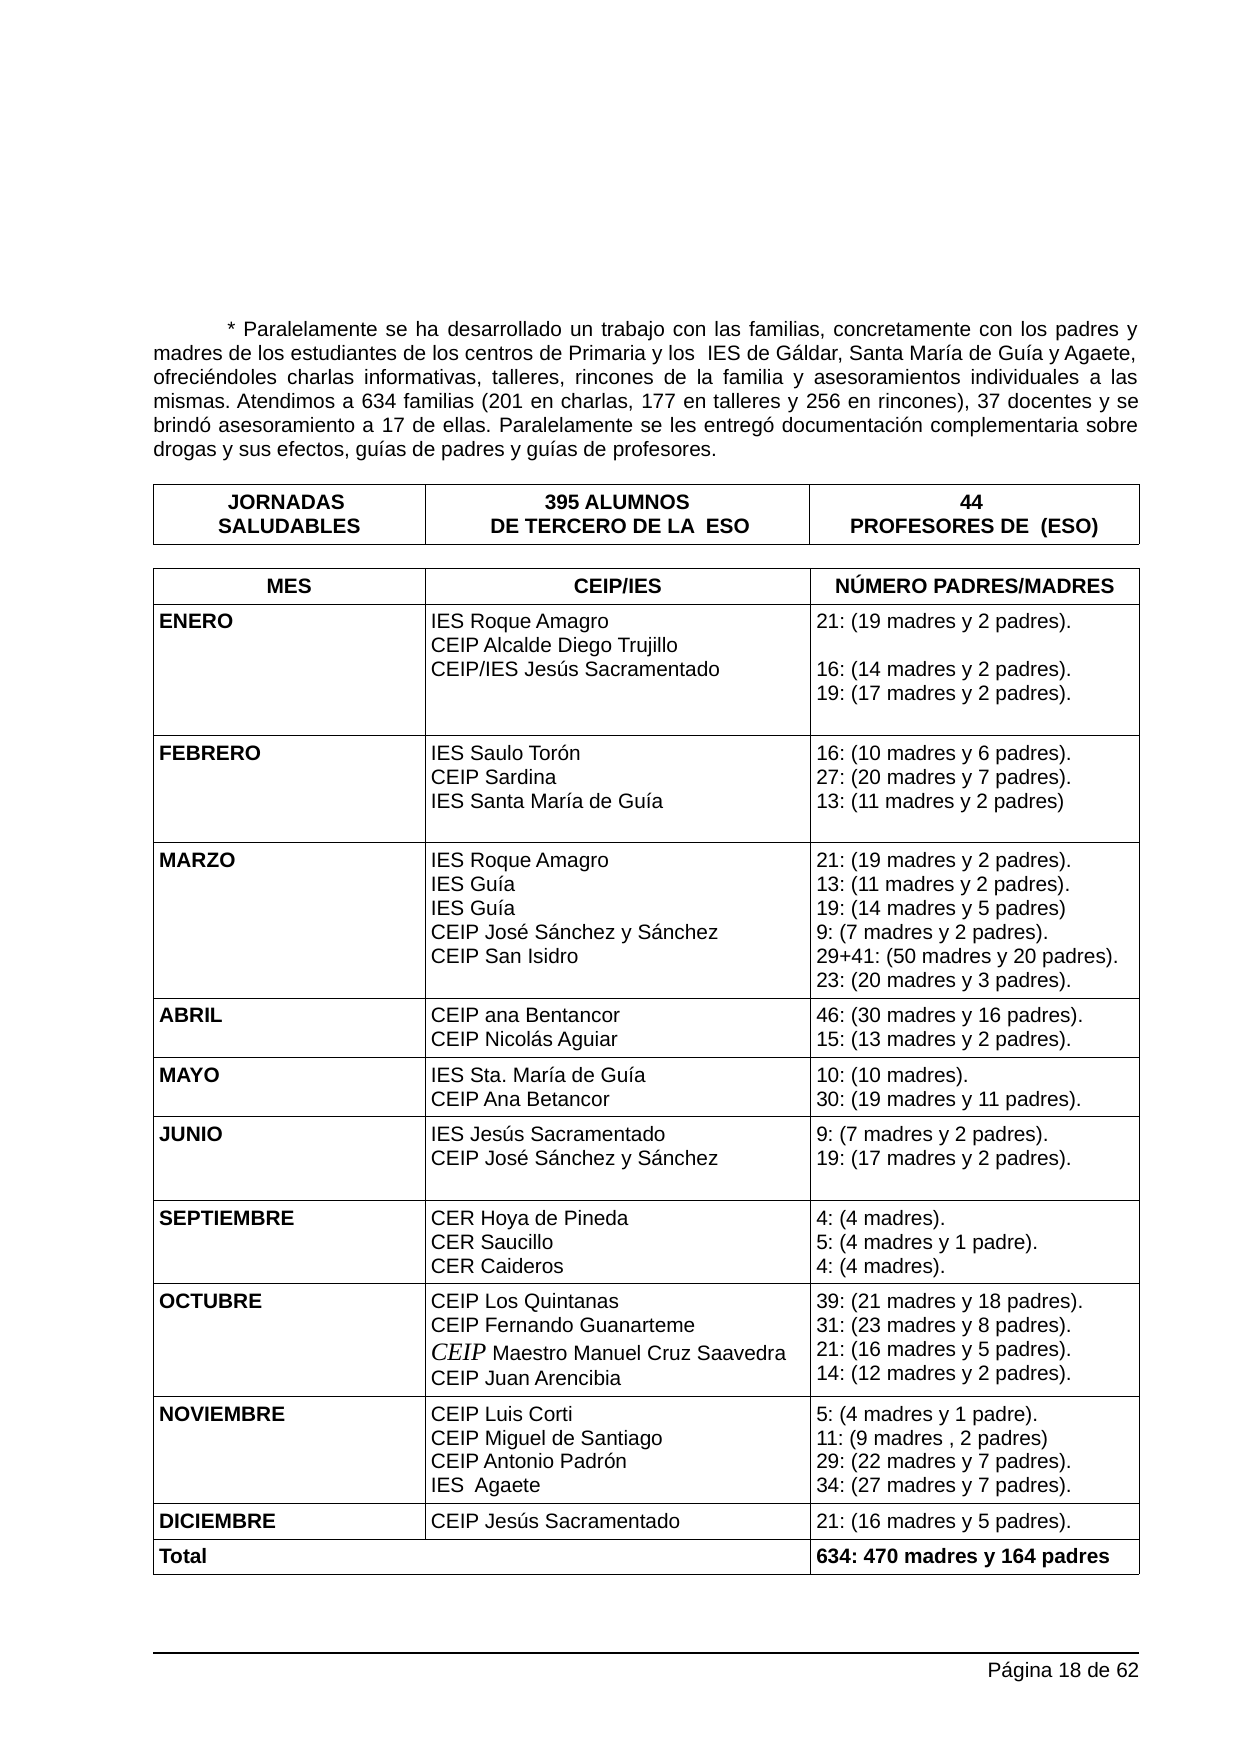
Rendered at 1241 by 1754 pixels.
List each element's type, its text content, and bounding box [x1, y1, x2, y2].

table_cell CEIP Jesús Sacramentado [426, 1504, 810, 1538]
table_cell 21: (19 madres y 2 padres). 16: (14 madres y 2 padres). 19: (17 madres y 2 padres). [811, 605, 1139, 735]
table_cell ENERO [154, 605, 425, 735]
table_cell FEBRERO [154, 736, 425, 842]
table_cell 21: (16 madres y 5 padres). [811, 1504, 1139, 1538]
table_header JORNADAS SALUDABLES [154, 485, 425, 544]
table_cell CEIP ana Bentancor CEIP Nicolás Aguiar [426, 999, 810, 1057]
table_cell NOVIEMBRE [154, 1397, 425, 1503]
table_cell 4: (4 madres). 5: (4 madres y 1 padre). 4: (4 madres). [811, 1201, 1139, 1283]
table_cell IES Saulo Torón CEIP Sardina IES Santa María de Guía [426, 736, 810, 842]
table_cell 46: (30 madres y 16 padres). 15: (13 madres y 2 padres). [811, 999, 1139, 1057]
table_cell CEIP Los Quintanas CEIP Fernando Guanarteme CEIP Maestro Manuel Cruz Saavedra CEIP Juan Arencibia [426, 1284, 810, 1396]
table_header NÚMERO PADRES/MADRES [811, 569, 1139, 603]
table_cell 21: (19 madres y 2 padres). 13: (11 madres y 2 padres). 19: (14 madres y 5 padres) 9: (7 madres y 2 padres). 29+41: (50 madres y 20 padres). 23: (20 madres y 3 padres). [811, 843, 1139, 997]
text * Paralelamente se ha desarrollado un trabajo con las familias, concretamente con los padres y madres de los estudiantes de los centros de Primaria y los IES de Gáldar, Santa María de Guía y Agaete, ofreciéndoles charlas informativas, talleres, rincones de la familia y asesoramientos individuales a las mismas. Atendimos a 634 familias (201 en charlas, 177 en talleres y 256 en rincones), 37 docentes y se brindó asesoramiento a 17 de ellas. Paralelamente se les entregó documentación complementaria sobre drogas y sus efectos, guías de padres y guías de profesores. [153, 317, 1139, 460]
table_cell IES Roque Amagro CEIP Alcalde Diego Trujillo CEIP/IES Jesús Sacramentado [426, 605, 810, 735]
table_cell 9: (7 madres y 2 padres). 19: (17 madres y 2 padres). [811, 1117, 1139, 1200]
table_cell 634: 470 madres y 164 padres [811, 1540, 1139, 1574]
table_header CEIP/IES [426, 569, 810, 603]
table_cell IES Jesús Sacramentado CEIP José Sánchez y Sánchez [426, 1117, 810, 1200]
table_cell CER Hoya de Pineda CER Saucillo CER Caideros [426, 1201, 810, 1283]
table_cell 39: (21 madres y 18 padres). 31: (23 madres y 8 padres). 21: (16 madres y 5 padres). 14: (12 madres y 2 padres). [811, 1284, 1139, 1396]
table_cell SEPTIEMBRE [154, 1201, 425, 1283]
table_cell MAYO [154, 1058, 425, 1116]
table_cell CEIP Luis Corti CEIP Miguel de Santiago CEIP Antonio Padrón IES Agaete [426, 1397, 810, 1503]
table_cell OCTUBRE [154, 1284, 425, 1396]
table_header 395 ALUMNOS DE TERCERO DE LA ESO [426, 485, 809, 544]
table_cell Total [154, 1540, 810, 1574]
table_cell JUNIO [154, 1117, 425, 1200]
table_cell IES Roque Amagro IES Guía IES Guía CEIP José Sánchez y Sánchez CEIP San Isidro [426, 843, 810, 997]
table_cell 5: (4 madres y 1 padre). 11: (9 madres , 2 padres) 29: (22 madres y 7 padres). 34: (27 madres y 7 padres). [811, 1397, 1139, 1503]
table_cell 10: (10 madres). 30: (19 madres y 11 padres). [811, 1058, 1139, 1116]
table_cell 16: (10 madres y 6 padres). 27: (20 madres y 7 padres). 13: (11 madres y 2 padres) [811, 736, 1139, 842]
table_cell MARZO [154, 843, 425, 997]
table_cell DICIEMBRE [154, 1504, 425, 1538]
table_header MES [154, 569, 425, 603]
table_header 44 PROFESORES DE (ESO) [810, 485, 1139, 544]
table_cell ABRIL [154, 999, 425, 1057]
table_cell IES Sta. María de Guía CEIP Ana Betancor [426, 1058, 810, 1116]
